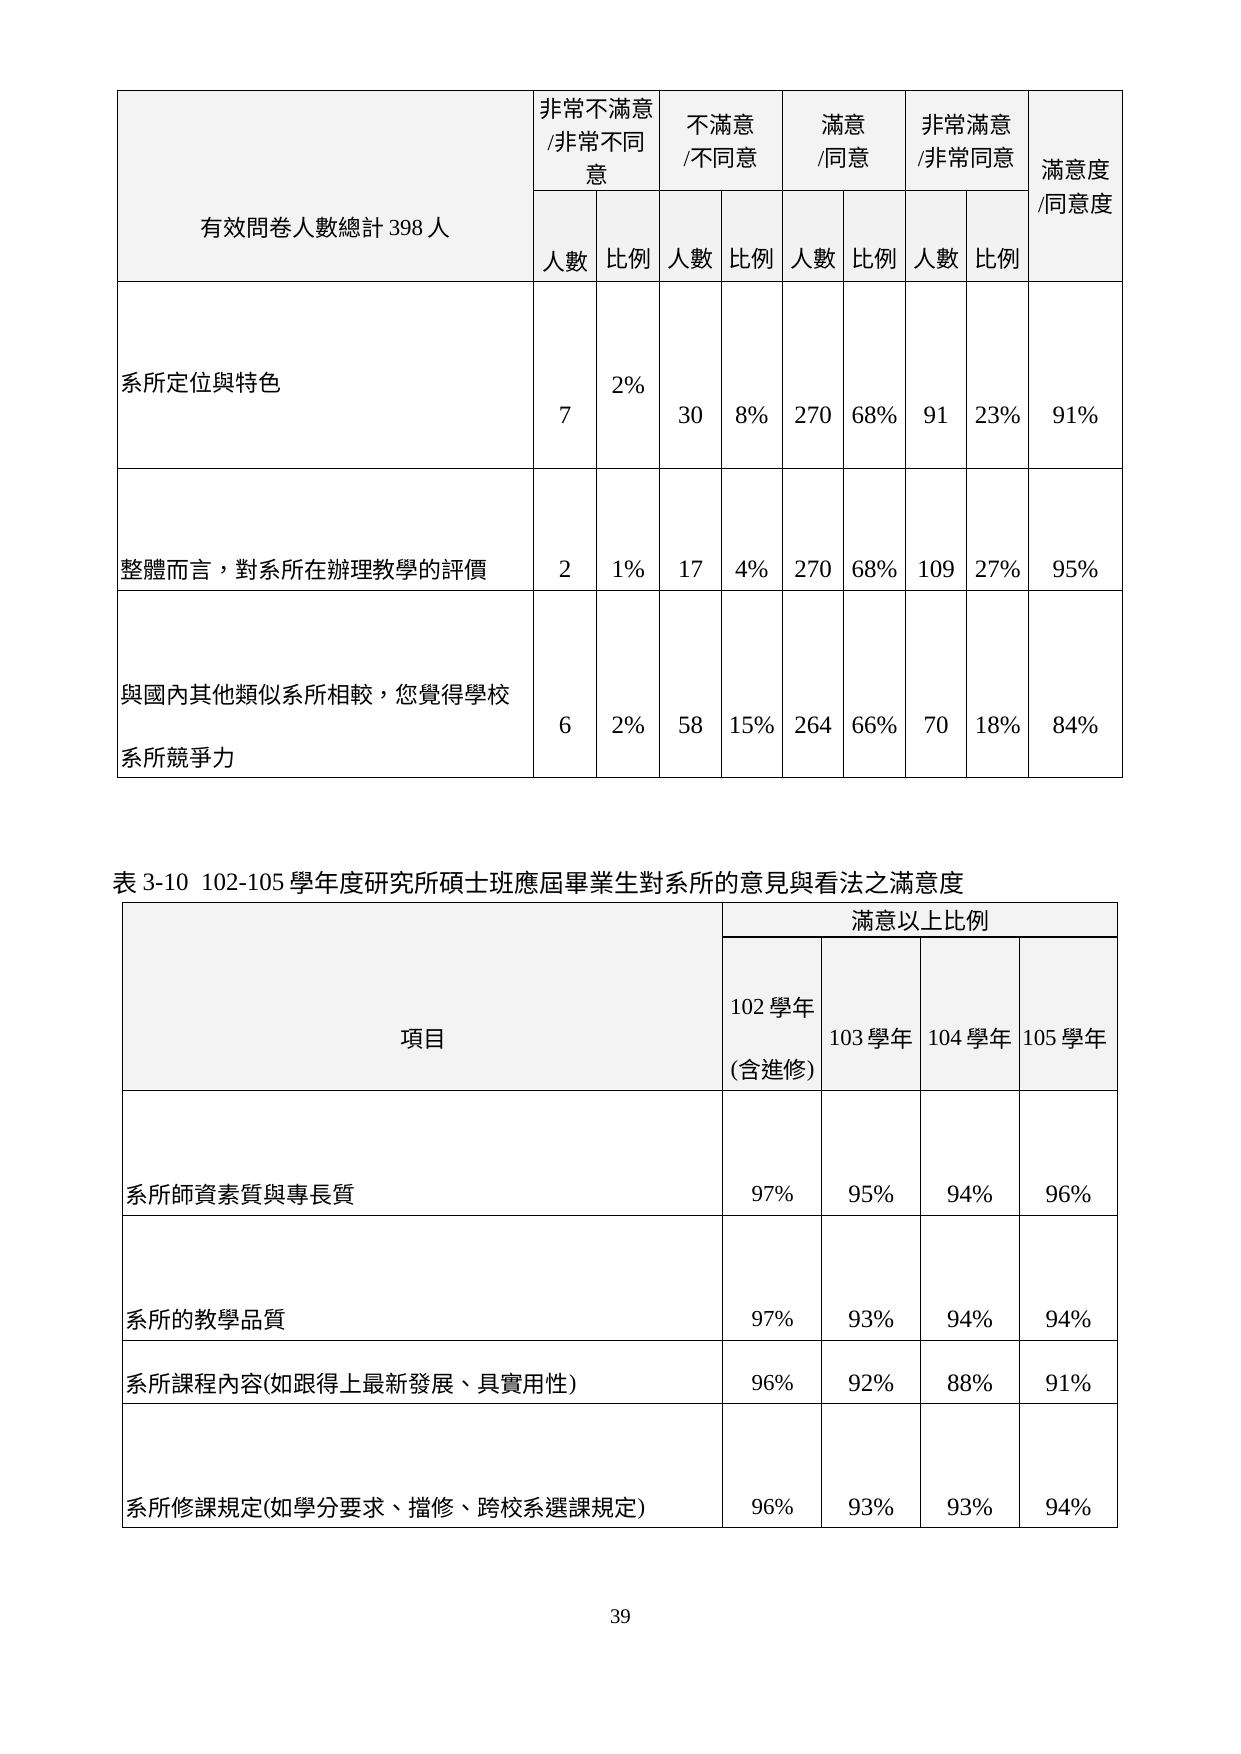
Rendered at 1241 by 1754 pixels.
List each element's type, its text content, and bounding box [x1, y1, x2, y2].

table_cell 96% [723, 1341, 821, 1403]
table_header 滿意以上比例 [723, 903, 1117, 936]
table_cell 27% [967, 469, 1028, 589]
table_cell 15% [722, 591, 782, 777]
table_cell 比例 [597, 191, 659, 281]
table_cell 88% [921, 1341, 1019, 1403]
table_cell 91 [906, 282, 966, 468]
table_cell 7 [534, 282, 596, 468]
table_cell 66% [844, 591, 905, 777]
table_cell 270 [783, 469, 843, 589]
table_cell 人數 [906, 191, 966, 281]
table_cell 6 [534, 591, 596, 777]
table_cell 105學年 [1020, 938, 1117, 1089]
table_cell 17 [660, 469, 721, 589]
table_cell 2% [597, 591, 659, 777]
table_cell 70 [906, 591, 966, 777]
table_cell 96% [1020, 1091, 1117, 1214]
table_cell 68% [844, 469, 905, 589]
table_cell 91% [1029, 282, 1122, 468]
table_header 有效問卷人數總計398人 [118, 91, 533, 281]
table_header 滿意 /同意 [783, 91, 905, 190]
table_cell 系所的教學品質 [123, 1216, 722, 1339]
table_cell 94% [921, 1091, 1019, 1214]
table_cell 2% [597, 282, 659, 468]
table_cell 系所師資素質與專長質 [123, 1091, 722, 1214]
table_cell 人數 [660, 191, 721, 281]
table_cell 109 [906, 469, 966, 589]
table_cell 比例 [967, 191, 1028, 281]
table_header 非常不滿意 /非常不同意 [534, 91, 659, 190]
table_cell 系所定位與特色 [118, 282, 533, 468]
table_cell 比例 [844, 191, 905, 281]
table_cell 2 [534, 469, 596, 589]
table_cell 94% [921, 1216, 1019, 1339]
table_cell 系所修課規定(如學分要求、擋修、跨校系選課規定) [123, 1404, 722, 1527]
text 表3-10 102-105學年度研究所碩士班應屆畢業生對系所的意見與看法之滿意度 [112, 839, 1128, 902]
table_cell 1% [597, 469, 659, 589]
table_cell 270 [783, 282, 843, 468]
table_header 項目 [123, 903, 722, 1089]
table_cell 整體而言，對系所在辦理教學的評價 [118, 469, 533, 589]
table_cell 91% [1020, 1341, 1117, 1403]
table_cell 30 [660, 282, 721, 468]
table_cell 23% [967, 282, 1028, 468]
table_cell 4% [722, 469, 782, 589]
table_header 不滿意 /不同意 [660, 91, 782, 190]
table_cell 84% [1029, 591, 1122, 777]
table_cell 68% [844, 282, 905, 468]
table_cell 93% [921, 1404, 1019, 1527]
table_cell 93% [822, 1216, 920, 1339]
table_cell 系所課程內容(如跟得上最新發展、具實用性) [123, 1341, 722, 1403]
table_cell 264 [783, 591, 843, 777]
table_cell 95% [822, 1091, 920, 1214]
table_cell 8% [722, 282, 782, 468]
table_header 滿意度 /同意度 [1029, 91, 1122, 281]
table_cell 人數 [783, 191, 843, 281]
table_cell 96% [723, 1404, 821, 1527]
table_cell 103學年 [822, 938, 920, 1089]
table_cell 58 [660, 591, 721, 777]
table_header 非常滿意 /非常同意 [906, 91, 1028, 190]
table_cell 92% [822, 1341, 920, 1403]
table_cell 人數 [534, 191, 596, 281]
table_cell 97% [723, 1091, 821, 1214]
table_cell 94% [1020, 1404, 1117, 1527]
table_cell 102學年(含進修) [723, 938, 821, 1089]
table_cell 93% [822, 1404, 920, 1527]
table_cell 104學年 [921, 938, 1019, 1089]
table_cell 18% [967, 591, 1028, 777]
table_cell 95% [1029, 469, 1122, 589]
table_cell 與國內其他類似系所相較，您覺得學校系所競爭力 [118, 591, 533, 777]
table_cell 比例 [722, 191, 782, 281]
table_cell 97% [723, 1216, 821, 1339]
table_cell 94% [1020, 1216, 1117, 1339]
